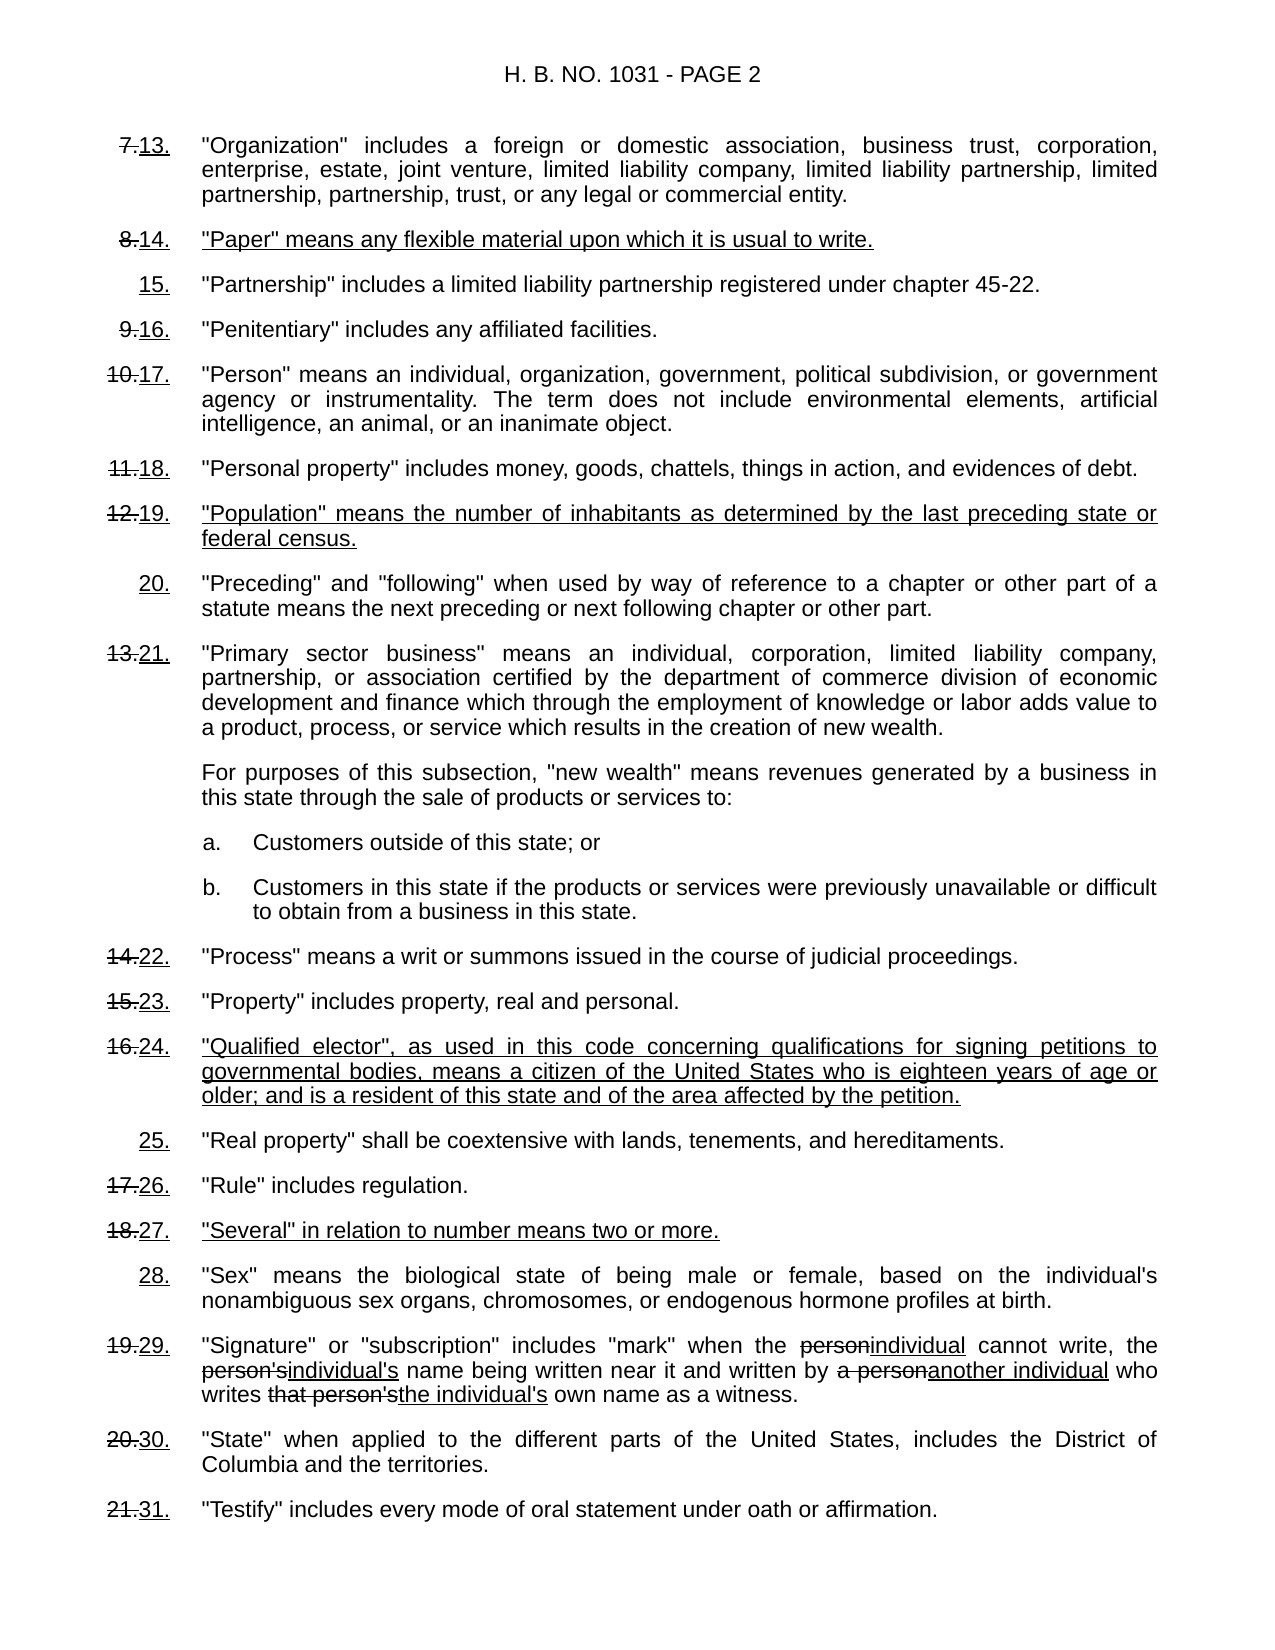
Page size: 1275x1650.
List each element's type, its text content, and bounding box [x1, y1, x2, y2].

text 7.13. "Organization" includes a foreign or domestic association, business trust, corporation, enterprise, estate, joint venture, limited liability company, limited liability partnership, limited partnership, partnership, trust, or any legal or commercial entity. [106, 133, 1158, 208]
text 19.29. "Signature" or "subscription" includes "mark" when the personindividual cannot write, the person'sindividual's name being written near it and written by a personanother individual who writes that person'sthe individual's own name as a witness. [106, 1333, 1158, 1408]
text 21.31. "Testify" includes every mode of oral statement under oath or affirmation. [106, 1498, 1158, 1522]
text 11.18. "Personal property" includes money, goods, chattels, things in action, and evidences of debt. [106, 457, 1158, 482]
text 12.19. "Population" means the number of inhabitants as determined by the last preceding state or federal census. [106, 502, 1158, 551]
text 10.17. "Person" means an individual, organization, government, political subdivision, or government agency or instrumentality. The term does not include environmental elements, artificial intelligence, an animal, or an inanimate object. [106, 362, 1158, 437]
text 13.21. "Primary sector business" means an individual, corporation, limited liability company, partnership, or association certified by the department of commerce division of economic development and finance which through the employment of knowledge or labor adds value to a product, process, or service which results in the creation of new wealth. [106, 641, 1158, 740]
text 16.24. "Qualified elector", as used in this code concerning qualifications for signing petitions to governmental bodies, means a citizen of the United States who is eighteen years of age or older; and is a resident of this state and of the area affected by the petition. [106, 1034, 1158, 1109]
text 14.22. "Process" means a writ or summons issued in the course of judicial proceedings. [106, 945, 1158, 969]
text b. Customers in this state if the products or services were previously unavailable or difficult to obtain from a business in this state. [106, 875, 1158, 925]
text 17.26. "Rule" includes regulation. [106, 1174, 1158, 1199]
text For purposes of this subsection, "new wealth" means revenues generated by a business in this state through the sale of products or services to: [106, 761, 1158, 810]
text 9.16. "Penitentiary" includes any affiliated facilities. [106, 318, 1158, 342]
text 15.23. "Property" includes property, real and personal. [106, 990, 1158, 1014]
text 28. "Sex" means the biological state of being male or female, based on the individual's nonambiguous sex organs, chromosomes, or endogenous hormone profiles at birth. [106, 1264, 1158, 1313]
text 25. "Real property" shall be coextensive with lands, tenements, and hereditaments. [106, 1129, 1158, 1154]
text 8.14. "Paper" means any flexible material upon which it is usual to write. [106, 228, 1158, 253]
text 20.30. "State" when applied to the different parts of the United States, includes the District of Columbia and the territories. [106, 1428, 1158, 1477]
text 15. "Partnership" includes a limited liability partnership registered under chapter 45‑22. [106, 273, 1158, 297]
text 20. "Preceding" and "following" when used by way of reference to a chapter or other part of a statute means the next preceding or next following chapter or other part. [106, 572, 1158, 621]
text a. Customers outside of this state; or [106, 830, 1158, 855]
text 18.27. "Several" in relation to number means two or more. [106, 1219, 1158, 1244]
